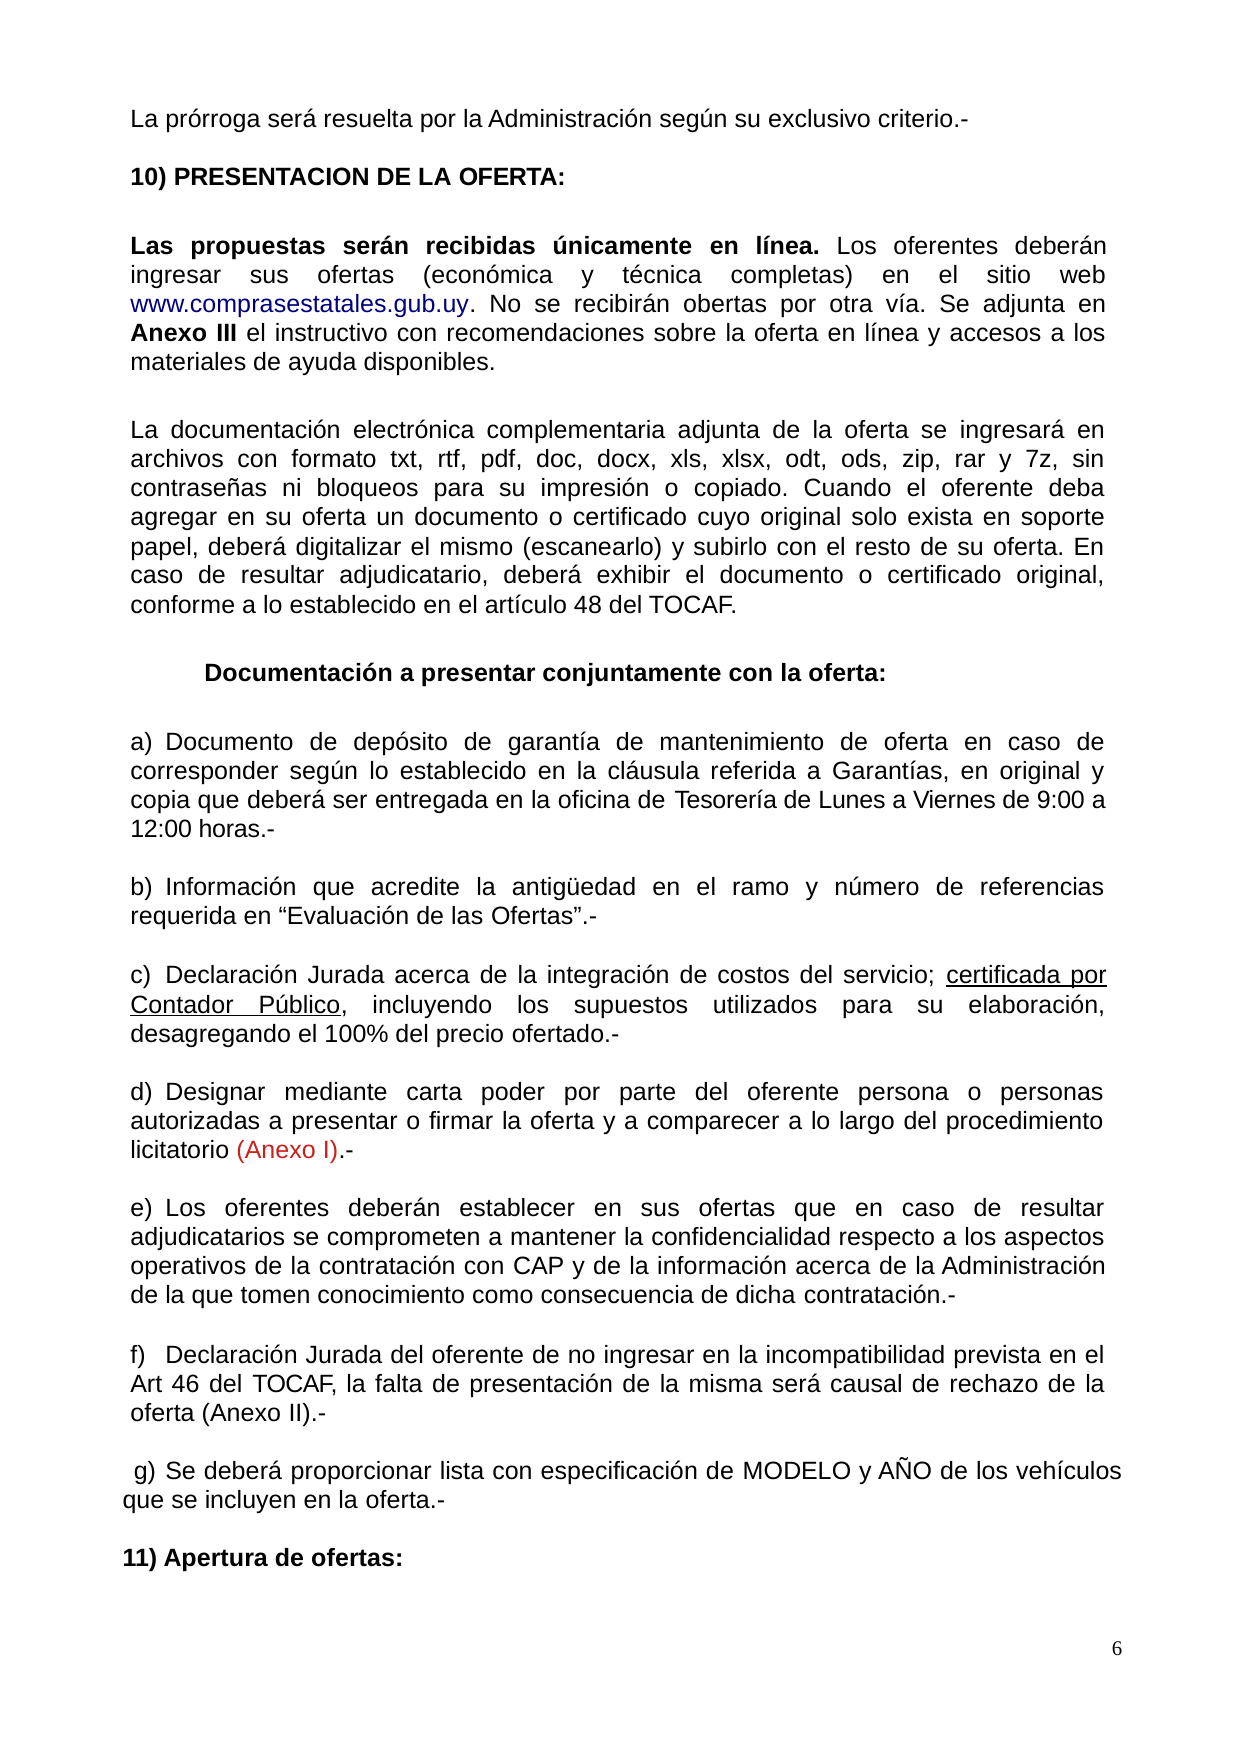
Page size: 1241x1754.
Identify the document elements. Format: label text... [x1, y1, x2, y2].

list Declaración Jurada del oferente de no ingresar en la incompatibilidad prevista en el Art 46 del TOCAF, la falta de presentación de la misma será causal de rechazo de la oferta (Anexo II).- [130, 1339, 1107, 1427]
list Se deberá proporcionar lista con especificación de MODELO y AÑO de los vehículos que se incluyen en la oferta.- [122, 1456, 1122, 1514]
list Los oferentes deberán establecer en sus ofertas que en caso de resultar adjudicatarios se comprometen a mantener la confidencialidad respecto a los aspectos operativos de la contratación con CAP y de la información acerca de la Administración de la que tomen conocimiento como consecuencia de dicha contratación.- [130, 1193, 1107, 1309]
list Declaración Jurada acerca de la integración de costos del servicio; certificada por Contador Público, incluyendo los supuestos utilizados para su elaboración, desagregando el 100% del precio ofertado.- [130, 960, 1107, 1048]
list 11) Apertura de ofertas: [122, 1543, 1122, 1572]
list Documento de depósito de garantía de mantenimiento de oferta en caso de corresponder según lo establecido en la cláusula referida a Garantías, en original y copia que deberá ser entregada en la oficina de Tesorería de Lunes a Viernes de 9:00 a 12:00 horas.- [130, 727, 1106, 843]
subtitle 10) PRESENTACION DE LA OFERTA: [130, 162, 1122, 191]
text La documentación electrónica complementaria adjunta de la oferta se ingresará en archivos con formato txt, rtf, pdf, doc, docx, xls, xlsx, odt, ods, zip, rar y 7z, sin contraseñas ni bloqueos para su impresión o copiado. Cuando el oferente deba agregar en su oferta un documento o certificado cuyo original solo exista en soporte papel, deberá digitalizar el mismo (escanearlo) y subirlo con el resto de su oferta. En caso de resultar adjudicatario, deberá exhibir el documento o certificado original, conforme a lo establecido en el artículo 48 del TOCAF. [130, 415, 1106, 618]
text Las propuestas serán recibidas únicamente en línea. Los oferentes deberán ingresar sus ofertas (económica y técnica completas) en el sitio web www.comprasestatales.gub.uy. No se recibirán obertas por otra vía. Se adjunta en Anexo III el instructivo con recomendaciones sobre la oferta en línea y accesos a los materiales de ayuda disponibles. [130, 231, 1107, 376]
list Información que acredite la antigüedad en el ramo y número de referencias requerida en “Evaluación de las Ofertas”.- [130, 872, 1106, 930]
list Designar mediante carta poder por parte del oferente persona o personas autorizadas a presentar o firmar la oferta y a comparecer a lo largo del procedimiento licitatorio (Anexo I).- [130, 1077, 1106, 1164]
text La prórroga será resuelta por la Administración según su exclusivo criterio.- [130, 104, 1122, 133]
subtitle Documentación a presentar conjuntamente con la oferta: [204, 658, 1122, 687]
